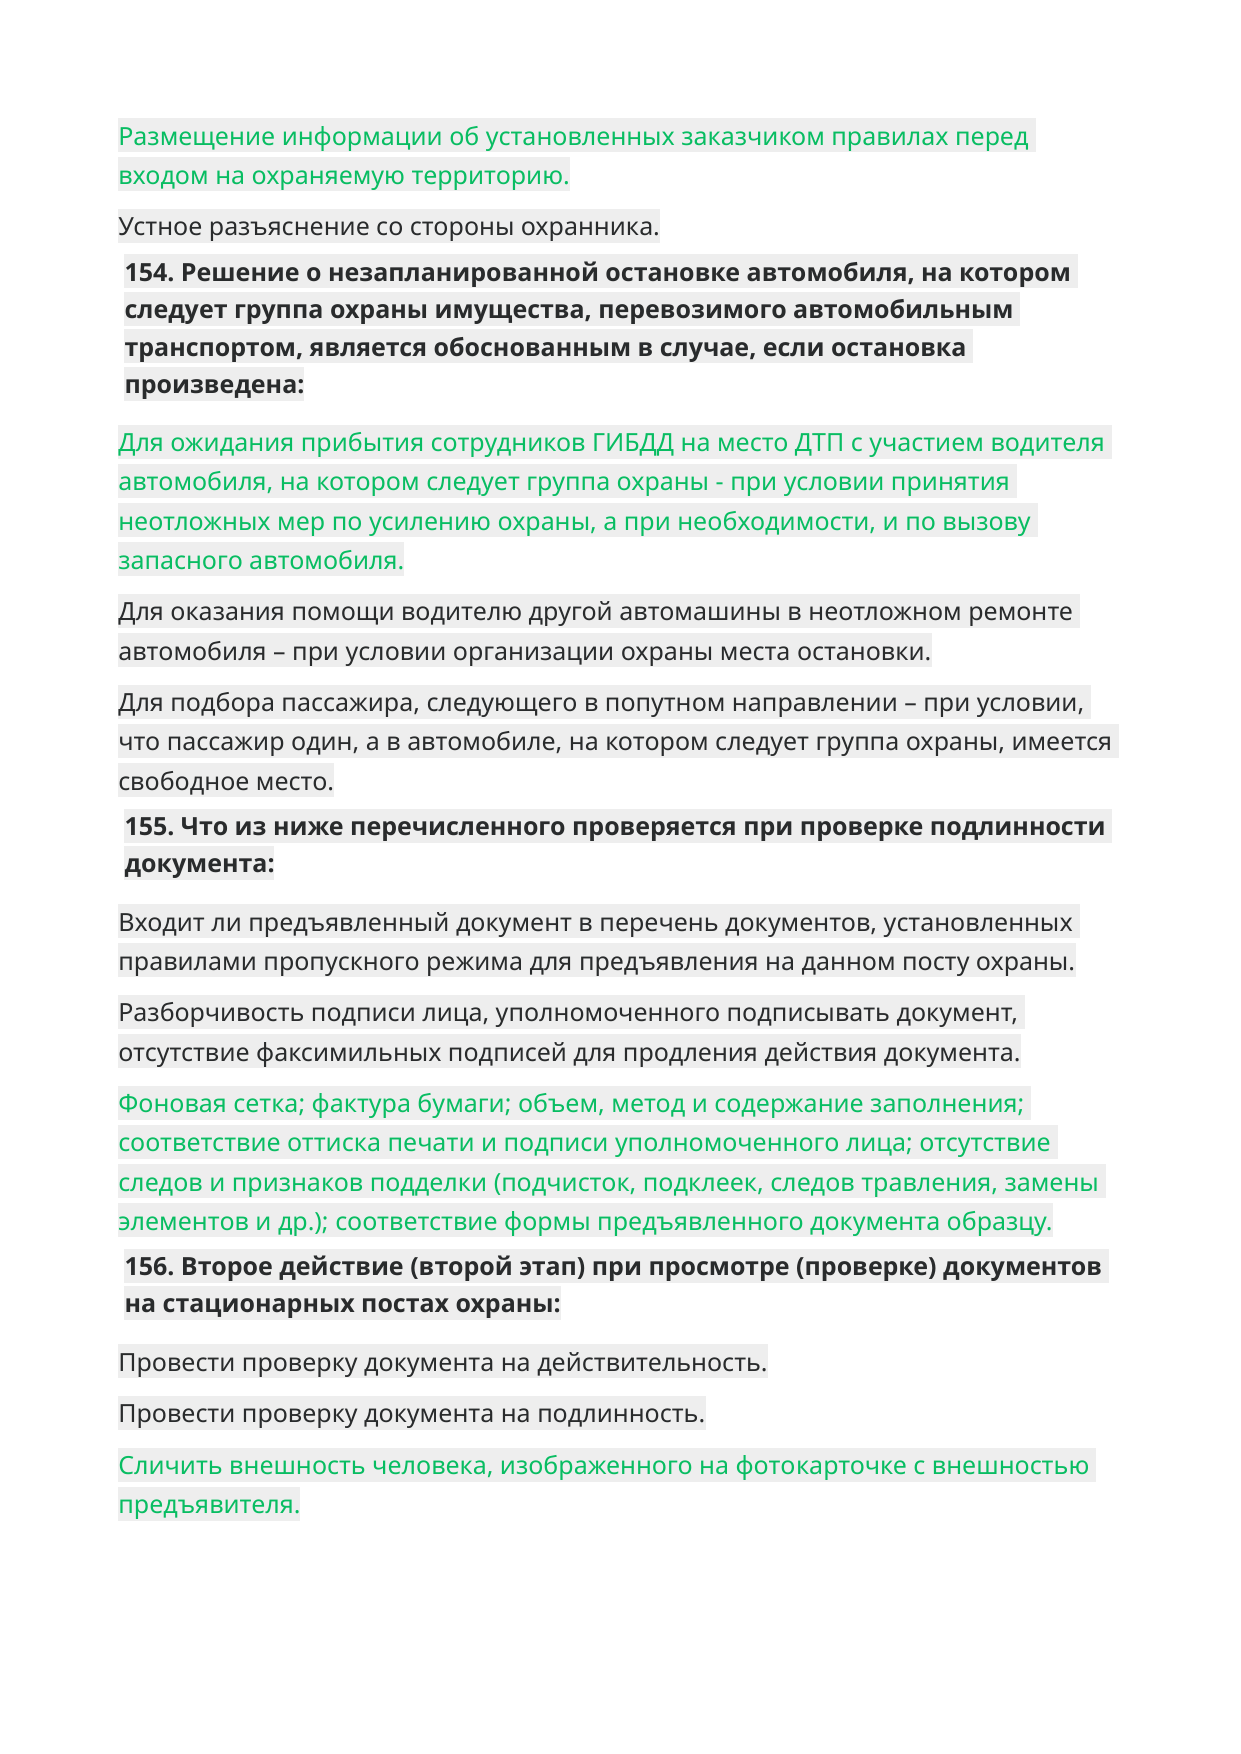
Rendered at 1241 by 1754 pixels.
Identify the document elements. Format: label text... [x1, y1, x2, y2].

text Для ожидания прибытия сотрудников ГИБДД на место ДТП с участием водителя автомобиля, на котором следует группа охраны - при условии принятия неотложных мер по усилению охраны, а при необходимости, и по вызову запасного автомобиля. [118, 425, 1122, 576]
text Для подбора пассажира, следующего в попутном направлении – при условии, что пассажир один, а в автомобиле, на котором следует группа охраны, имеется свободное место. [118, 685, 1122, 797]
text Для оказания помощи водителю другой автомашины в неотложном ремонте автомобиля – при условии организации охраны места остановки. [118, 594, 1122, 667]
subtitle 155. Что из ниже перечисленного проверяется при проверке подлинности документа: [124, 808, 1116, 880]
text Разборчивость подписи лица, уполномоченного подписывать документ, отсутствие факсимильных подписей для продления действия документа. [118, 995, 1122, 1068]
text Размещение информации об установленных заказчиком правилах перед входом на охраняемую территорию. [118, 118, 1122, 191]
text Фоновая сетка; фактура бумаги; объем, метод и содержание заполнения; соответствие оттиска печати и подписи уполномоченного лица; отсутствие следов и признаков подделки (подчисток, подклеек, следов травления, замены элементов и др.); соответствие формы предъявленного документа образцу. [118, 1086, 1122, 1237]
text Устное разъяснение со стороны охранника. [118, 209, 1122, 243]
text Сличить внешность человека, изображенного на фото­карточке с внешностью предъявителя. [118, 1448, 1122, 1521]
text Входит ли предъявленный документ в перечень документов, установленных правилами пропускного режима для предъявления на данном посту охраны. [118, 904, 1122, 977]
text Провести проверку документа на действительность. [118, 1344, 1122, 1378]
text Провести проверку документа на подлинность. [118, 1396, 1122, 1430]
subtitle 156. Второе действие (второй этап) при просмотре (проверке) документов на стационарных постах охраны: [124, 1249, 1116, 1320]
subtitle 154. Решение о незапланированной остановке автомобиля, на котором следует группа охраны имущества, перевозимого автомобильным транспортом, является обоснованным в случае, если остановка произведена: [124, 254, 1116, 401]
